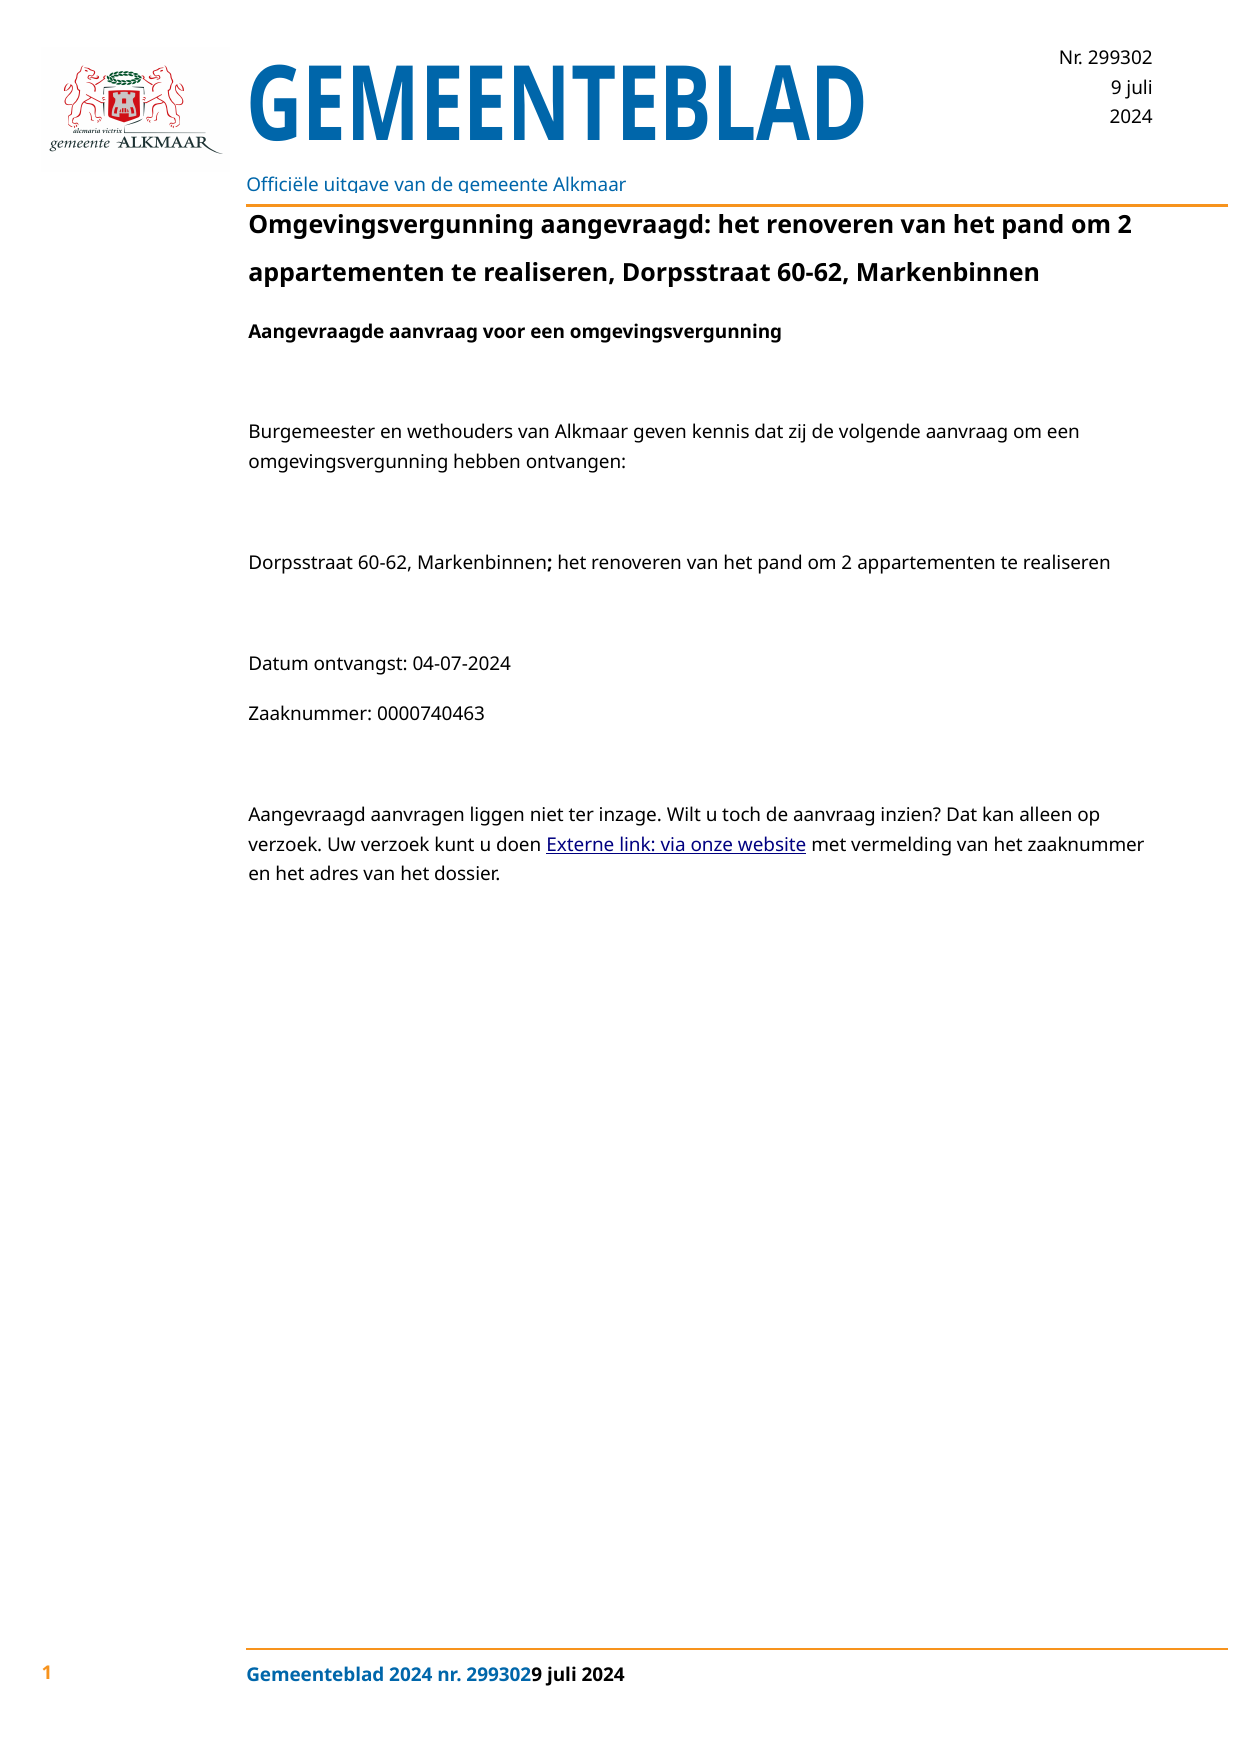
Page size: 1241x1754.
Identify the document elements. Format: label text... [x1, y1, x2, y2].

text Dorpsstraat 60-62, Markenbinnen; het renoveren van het pand om 2 appartementen te realiseren [248, 549, 1152, 575]
text Omgevingsvergunning aangevraagd: het renoveren van het pand om 2 appartementen te realiseren, Dorpsstraat 60-62, Markenbinnen [248, 207, 1152, 288]
text Burgemeester en wethouders van Alkmaar geven kennis dat zij de volgende aanvraag om een omgevingsvergunning hebben ontvangen: [248, 419, 1152, 474]
text Zaaknummer: 0000740463 [248, 700, 1152, 726]
text Aangevraagd aanvragen liggen niet ter inzage. Wilt u toch de aanvraag inzien? Dat kan alleen op verzoek. Uw verzoek kunt u doen Externe link: via onze website met vermelding van het zaaknummer en het adres van het dossier. [248, 801, 1152, 886]
picture [41, 47, 231, 172]
text Datum ontvangst: 04-07-2024 [248, 650, 1152, 676]
text Aangevraagde aanvraag voor een omgevingsvergunning [248, 318, 1152, 344]
